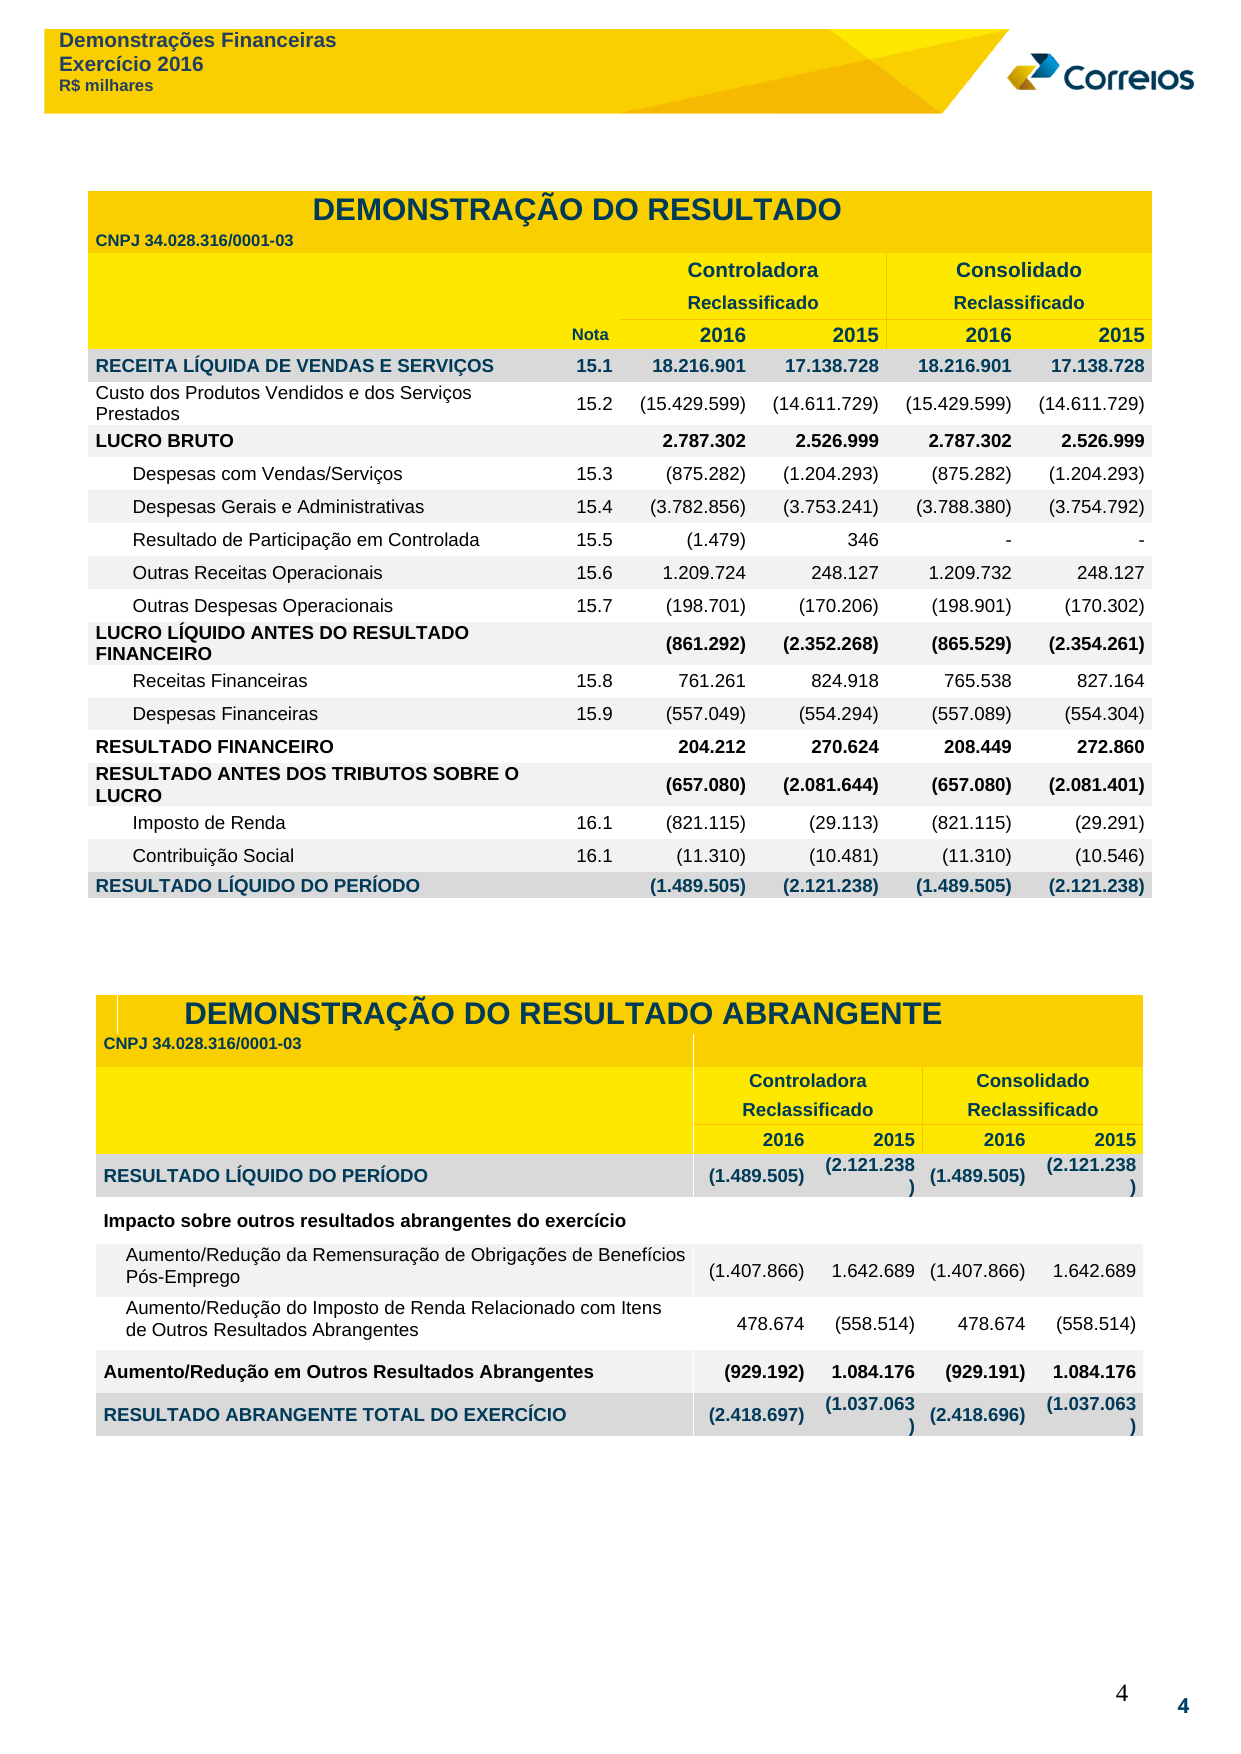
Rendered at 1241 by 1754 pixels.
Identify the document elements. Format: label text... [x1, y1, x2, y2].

table_cell 15.8 [561, 665, 620, 697]
table_cell [694, 1034, 812, 1067]
table_cell [1019, 227, 1152, 253]
table_header [88, 191, 105, 227]
table_cell 15.1 [561, 349, 620, 382]
table_cell 2015 [1033, 1125, 1143, 1154]
table_cell (929.192) [694, 1350, 812, 1393]
table_cell Controladora [694, 1067, 922, 1095]
table_cell (3.753.241) [753, 490, 886, 523]
table_cell [922, 1034, 1033, 1067]
table_cell CNPJ 34.028.316/0001-03 [88, 227, 1019, 253]
table_cell 2016 [694, 1125, 812, 1154]
table_cell (1.489.505) [886, 872, 1019, 898]
table_cell (2.418.697) [694, 1393, 812, 1436]
table_header [96, 995, 117, 1034]
table_cell Reclassificado [923, 1095, 1143, 1124]
table_cell (2.121.238) [812, 1154, 922, 1197]
table_cell 15.2 [561, 382, 620, 425]
table_cell (2.121.238) [1019, 872, 1152, 898]
table_cell Nota [561, 319, 620, 349]
table_cell RESULTADO LÍQUIDO DO PERÍODO [88, 872, 561, 898]
table_cell [88, 319, 561, 349]
table_cell 2015 [812, 1125, 922, 1154]
table_cell (2.354.261) [1019, 622, 1152, 665]
table_cell [1033, 1197, 1143, 1244]
table_cell Resultado de Participação em Controlada [88, 523, 561, 556]
table_cell (875.282) [620, 458, 753, 490]
table_cell (1.479) [620, 523, 753, 556]
table_cell (821.115) [886, 806, 1019, 839]
table_cell (2.081.644) [753, 763, 886, 806]
table_header [1050, 191, 1066, 227]
table_cell 248.127 [1019, 556, 1152, 589]
table_cell [694, 1197, 812, 1244]
table_cell (2.352.268) [753, 622, 886, 665]
table_cell (10.546) [1019, 839, 1152, 872]
table_cell 15.3 [561, 458, 620, 490]
table_cell (1.037.063) [1033, 1393, 1143, 1436]
table_cell 2016 [620, 320, 753, 349]
table_cell [561, 622, 620, 665]
table_cell (657.080) [620, 763, 753, 806]
table_cell Outras Despesas Operacionais [88, 589, 561, 622]
table_cell (865.529) [886, 622, 1019, 665]
table_cell Consolidado [923, 1067, 1143, 1095]
table_cell Aumento/Redução do Imposto de Renda Relacionado com Itens de Outros Resultados Abrangentes [96, 1297, 693, 1349]
table_cell 761.261 [620, 665, 753, 697]
table_cell (3.782.856) [620, 490, 753, 523]
table_cell [561, 286, 620, 319]
table_cell RESULTADO FINANCEIRO [88, 730, 561, 763]
table_cell 1.209.732 [886, 556, 1019, 589]
table_cell [88, 253, 561, 286]
table_cell (2.121.238) [753, 872, 886, 898]
table_cell - [1019, 523, 1152, 556]
table_cell 1.642.689 [1033, 1244, 1143, 1297]
table_cell 204.212 [620, 730, 753, 763]
table_cell Outras Receitas Operacionais [88, 556, 561, 589]
table_cell (14.611.729) [1019, 382, 1152, 425]
table_cell (1.489.505) [922, 1154, 1033, 1197]
table_cell (11.310) [886, 839, 1019, 872]
table_cell 2015 [1019, 320, 1152, 349]
table_cell [96, 1095, 693, 1124]
table_cell 827.164 [1019, 665, 1152, 697]
table_cell (1.407.866) [694, 1244, 812, 1297]
table_cell 478.674 [694, 1297, 812, 1349]
table_cell 1.084.176 [812, 1350, 922, 1393]
table_cell 2016 [887, 320, 1019, 349]
table_cell (198.901) [886, 589, 1019, 622]
table_cell [561, 763, 620, 806]
table_cell Despesas Financeiras [88, 698, 561, 730]
table_cell 17.138.728 [753, 349, 886, 382]
table_cell (198.701) [620, 589, 753, 622]
table_cell 1.642.689 [812, 1244, 922, 1297]
table_cell RESULTADO ABRANGENTE TOTAL DO EXERCÍCIO [96, 1393, 693, 1436]
table_cell 272.860 [1019, 730, 1152, 763]
table_cell Reclassificado [694, 1095, 922, 1124]
table_cell LUCRO LÍQUIDO ANTES DO RESULTADO FINANCEIRO [88, 622, 561, 665]
table_cell LUCRO BRUTO [88, 425, 561, 457]
table_cell CNPJ 34.028.316/0001-03 [96, 1034, 693, 1067]
text Demonstrações Financeiras [59, 28, 549, 52]
table_cell 248.127 [753, 556, 886, 589]
table_header [986, 995, 1033, 1034]
table_cell [561, 872, 620, 898]
table_cell (3.788.380) [886, 490, 1019, 523]
table_cell 2015 [753, 320, 886, 349]
table_header [105, 191, 121, 227]
table_cell Aumento/Redução em Outros Resultados Abrangentes [96, 1350, 693, 1393]
table_cell Aumento/Redução da Remensuração de Obrigações de Benefícios Pós-Emprego [96, 1244, 693, 1297]
table_header DEMONSTRAÇÃO DO RESULTADO ABRANGENTE [140, 995, 986, 1034]
table_cell (15.429.599) [620, 382, 753, 425]
table_cell - [886, 523, 1019, 556]
table_cell [561, 253, 620, 286]
table_cell Despesas com Vendas/Serviços [88, 458, 561, 490]
table_cell Custo dos Produtos Vendidos e dos Serviços Prestados [88, 382, 561, 425]
text Exercício 2016 [59, 52, 549, 76]
table_cell (861.292) [620, 622, 753, 665]
table_cell (554.294) [753, 698, 886, 730]
table_cell [1033, 1034, 1143, 1067]
table_cell (1.204.293) [753, 458, 886, 490]
table_cell (657.080) [886, 763, 1019, 806]
table_cell 16.1 [561, 839, 620, 872]
table_cell (1.489.505) [620, 872, 753, 898]
table_cell (1.204.293) [1019, 458, 1152, 490]
table_header DEMONSTRAÇÃO DO RESULTADO [121, 191, 1033, 227]
table_cell 18.216.901 [620, 349, 753, 382]
table_cell 2.526.999 [1019, 425, 1152, 457]
table_cell (557.049) [620, 698, 753, 730]
table_header [1066, 191, 1152, 227]
table_cell [96, 1067, 693, 1095]
table_cell 15.7 [561, 589, 620, 622]
table_cell (821.115) [620, 806, 753, 839]
picture [44, 29, 1221, 114]
table_cell Imposto de Renda [88, 806, 561, 839]
table_cell (170.302) [1019, 589, 1152, 622]
table_cell (2.121.238) [1033, 1154, 1143, 1197]
table_cell (1.037.063) [812, 1393, 922, 1436]
table_cell RECEITA LÍQUIDA DE VENDAS E SERVIÇOS [88, 349, 561, 382]
table_cell [88, 286, 561, 319]
table_cell (558.514) [812, 1297, 922, 1349]
table_cell 16.1 [561, 806, 620, 839]
table_cell (14.611.729) [753, 382, 886, 425]
table_cell 765.538 [886, 665, 1019, 697]
table_cell (558.514) [1033, 1297, 1143, 1349]
table_header [1033, 995, 1143, 1034]
table_cell 824.918 [753, 665, 886, 697]
table_cell 1.084.176 [1033, 1350, 1143, 1393]
table_cell (554.304) [1019, 698, 1152, 730]
table_cell Controladora [620, 253, 886, 286]
table_cell Despesas Gerais e Administrativas [88, 490, 561, 523]
table_cell (875.282) [886, 458, 1019, 490]
table_cell [561, 730, 620, 763]
table_cell 2016 [923, 1125, 1033, 1154]
table_cell 15.9 [561, 698, 620, 730]
table_cell (929.191) [922, 1350, 1033, 1393]
table_cell (29.113) [753, 806, 886, 839]
table_cell [561, 425, 620, 457]
table_cell Reclassificado [620, 286, 886, 319]
table_cell 208.449 [886, 730, 1019, 763]
table_cell 15.5 [561, 523, 620, 556]
table_cell RESULTADO ANTES DOS TRIBUTOS SOBRE O LUCRO [88, 763, 561, 806]
table_cell RESULTADO LÍQUIDO DO PERÍODO [96, 1154, 693, 1197]
table_cell Consolidado [887, 253, 1152, 286]
table_cell [922, 1197, 1033, 1244]
table_cell (29.291) [1019, 806, 1152, 839]
table_cell [96, 1124, 693, 1154]
table_cell (3.754.792) [1019, 490, 1152, 523]
text R$ milhares [59, 76, 549, 95]
table_header [1033, 191, 1050, 227]
table_cell 2.787.302 [620, 425, 753, 457]
table_cell (1.407.866) [922, 1244, 1033, 1297]
table_cell (15.429.599) [886, 382, 1019, 425]
table_cell Reclassificado [887, 286, 1152, 319]
table_cell Receitas Financeiras [88, 665, 561, 697]
table_cell 18.216.901 [886, 349, 1019, 382]
table_cell (557.089) [886, 698, 1019, 730]
table_cell (170.206) [753, 589, 886, 622]
table_cell Contribuição Social [88, 839, 561, 872]
table_cell (2.418.696) [922, 1393, 1033, 1436]
table_cell (10.481) [753, 839, 886, 872]
table_cell 346 [753, 523, 886, 556]
table_cell 270.624 [753, 730, 886, 763]
table_cell 2.787.302 [886, 425, 1019, 457]
table_cell [812, 1034, 922, 1067]
table_cell 15.6 [561, 556, 620, 589]
table_cell 2.526.999 [753, 425, 886, 457]
table_cell 17.138.728 [1019, 349, 1152, 382]
table_cell (1.489.505) [694, 1154, 812, 1197]
table_cell 478.674 [922, 1297, 1033, 1349]
table_cell [812, 1197, 922, 1244]
table_cell 1.209.724 [620, 556, 753, 589]
table_cell (2.081.401) [1019, 763, 1152, 806]
table_cell Impacto sobre outros resultados abrangentes do exercício [96, 1197, 693, 1244]
table_cell 15.4 [561, 490, 620, 523]
table_cell (11.310) [620, 839, 753, 872]
table_header [118, 995, 140, 1034]
